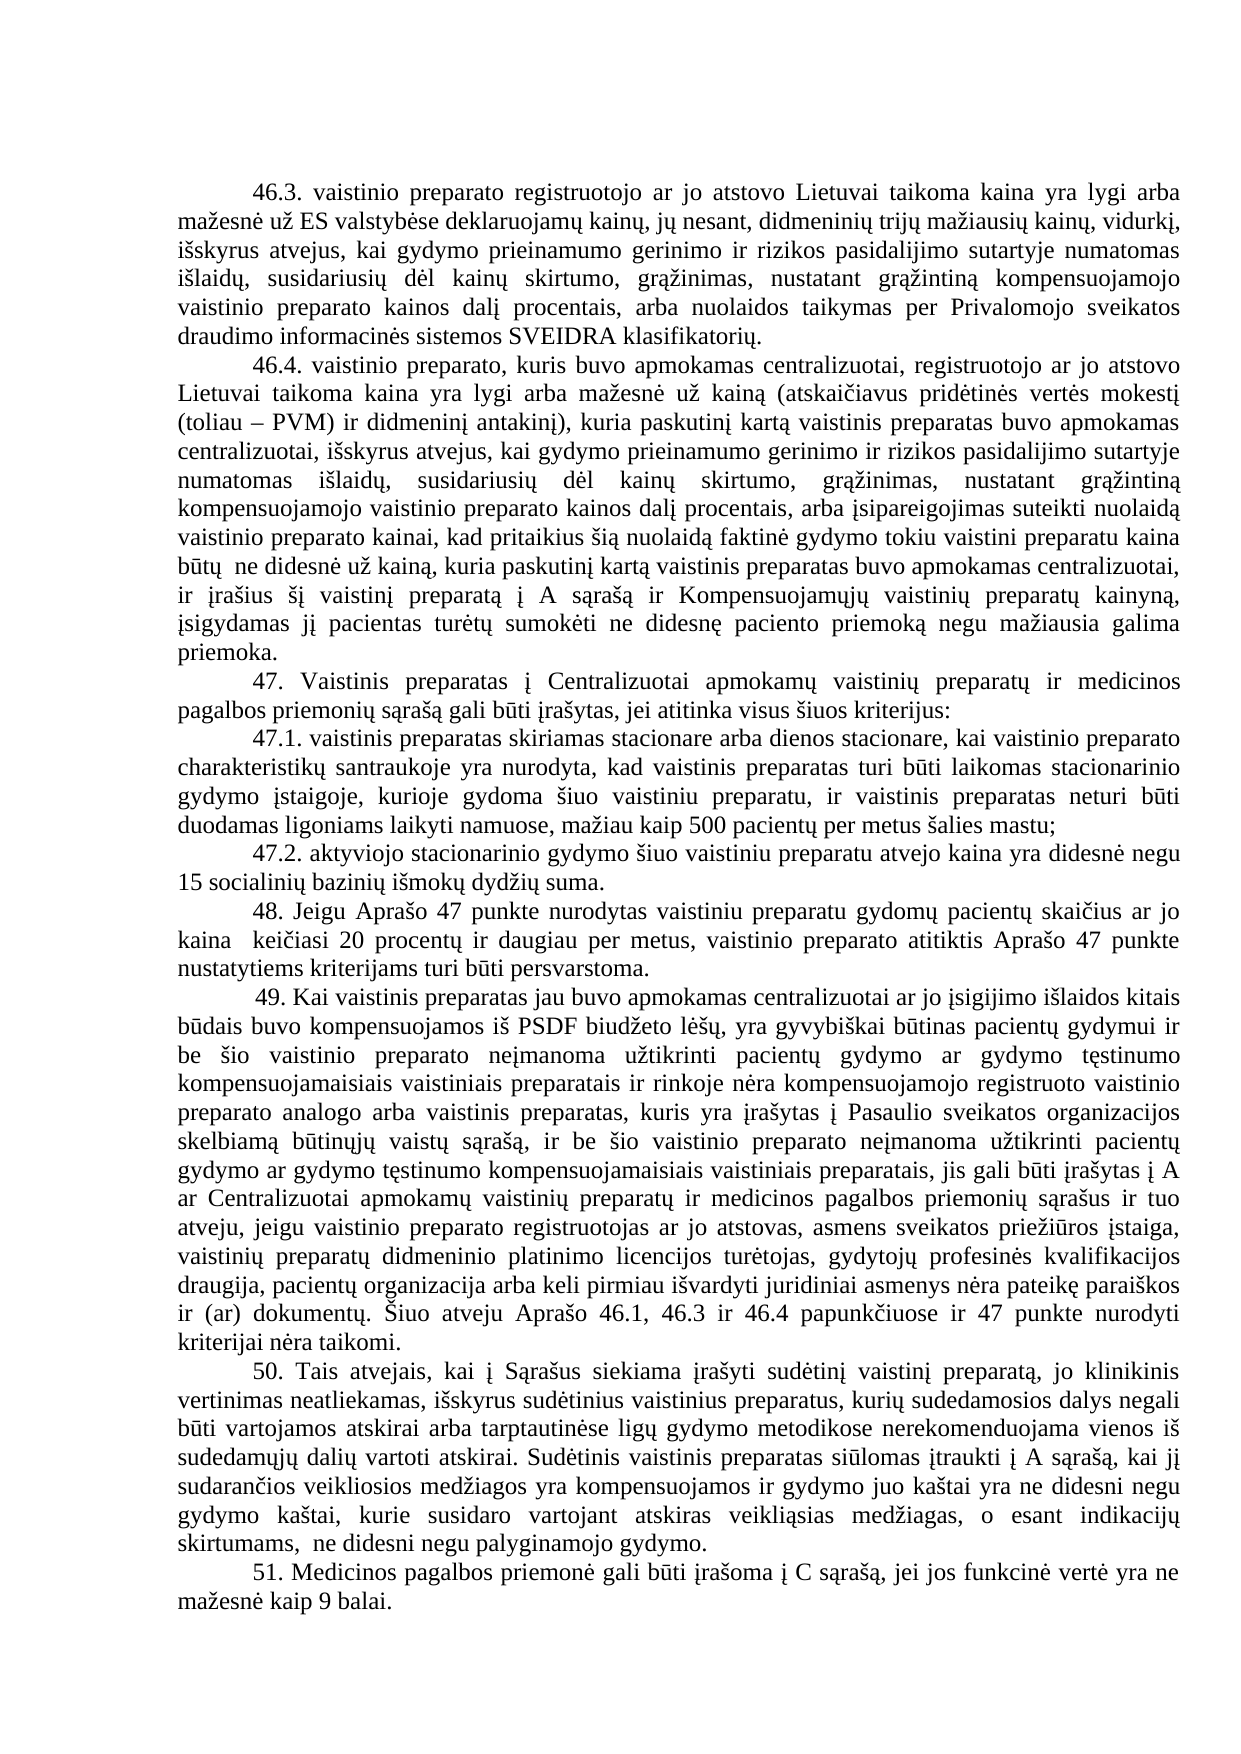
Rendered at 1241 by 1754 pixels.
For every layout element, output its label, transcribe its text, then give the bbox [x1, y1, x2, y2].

text 46.4. vaistinio preparato, kuris buvo apmokamas centralizuotai, registruotojo ar jo atstovo Lietuvai taikoma kaina yra lygi arba mažesnė už kainą (atskaičiavus pridėtinės vertės mokestį (toliau – PVM) ir didmeninį antakinį), kuria paskutinį kartą vaistinis preparatas buvo apmokamas centralizuotai, išskyrus atvejus, kai gydymo prieinamumo gerinimo ir rizikos pasidalijimo sutartyje numatomas išlaidų, susidariusių dėl kainų skirtumo, grąžinimas, nustatant grąžintiną kompensuojamojo vaistinio preparato kainos dalį procentais, arba įsipareigojimas suteikti nuolaidą vaistinio preparato kainai, kad pritaikius šią nuolaidą faktinė gydymo tokiu vaistini preparatu kaina būtų ne didesnė už kainą, kuria paskutinį kartą vaistinis preparatas buvo apmokamas centralizuotai, ir įrašius šį vaistinį preparatą į A sąrašą ir Kompensuojamųjų vaistinių preparatų kainyną, įsigydamas jį pacientas turėtų sumokėti ne didesnę paciento priemoką negu mažiausia galima priemoka. [177, 350, 1181, 666]
text 47.2. aktyviojo stacionarinio gydymo šiuo vaistiniu preparatu atvejo kaina yra didesnė negu 15 socialinių bazinių išmokų dydžių suma. [177, 838, 1181, 896]
text 51. Medicinos pagalbos priemonė gali būti įrašoma į C sąrašą, jei jos funkcinė vertė yra ne mažesnė kaip 9 balai. [177, 1557, 1181, 1615]
text 48. Jeigu Aprašo 47 punkte nurodytas vaistiniu preparatu gydomų pacientų skaičius ar jo kaina keičiasi 20 procentų ir daugiau per metus, vaistinio preparato atitiktis Aprašo 47 punkte nustatytiems kriterijams turi būti persvarstoma. [177, 896, 1181, 982]
text 50. Tais atvejais, kai į Sąrašus siekiama įrašyti sudėtinį vaistinį preparatą, jo klinikinis vertinimas neatliekamas, išskyrus sudėtinius vaistinius preparatus, kurių sudedamosios dalys negali būti vartojamos atskirai arba tarptautinėse ligų gydymo metodikose nerekomenduojama vienos iš sudedamųjų dalių vartoti atskirai. Sudėtinis vaistinis preparatas siūlomas įtraukti į A sąrašą, kai jį sudarančios veikliosios medžiagos yra kompensuojamos ir gydymo juo kaštai yra ne didesni negu gydymo kaštai, kurie susidaro vartojant atskiras veikliąsias medžiagas, o esant indikacijų skirtumams, ne didesni negu palyginamojo gydymo. [177, 1356, 1181, 1557]
text 47.1. vaistinis preparatas skiriamas stacionare arba dienos stacionare, kai vaistinio preparato charakteristikų santraukoje yra nurodyta, kad vaistinis preparatas turi būti laikomas stacionarinio gydymo įstaigoje, kurioje gydoma šiuo vaistiniu preparatu, ir vaistinis preparatas neturi būti duodamas ligoniams laikyti namuose, mažiau kaip 500 pacientų per metus šalies mastu; [177, 723, 1181, 838]
text 49. Kai vaistinis preparatas jau buvo apmokamas centralizuotai ar jo įsigijimo išlaidos kitais būdais buvo kompensuojamos iš PSDF biudžeto lėšų, yra gyvybiškai būtinas pacientų gydymui ir be šio vaistinio preparato neįmanoma užtikrinti pacientų gydymo ar gydymo tęstinumo kompensuojamaisiais vaistiniais preparatais ir rinkoje nėra kompensuojamojo registruoto vaistinio preparato analogo arba vaistinis preparatas, kuris yra įrašytas į Pasaulio sveikatos organizacijos skelbiamą būtinųjų vaistų sąrašą, ir be šio vaistinio preparato neįmanoma užtikrinti pacientų gydymo ar gydymo tęstinumo kompensuojamaisiais vaistiniais preparatais, jis gali būti įrašytas į A ar Centralizuotai apmokamų vaistinių preparatų ir medicinos pagalbos priemonių sąrašus ir tuo atveju, jeigu vaistinio preparato registruotojas ar jo atstovas, asmens sveikatos priežiūros įstaiga, vaistinių preparatų didmeninio platinimo licencijos turėtojas, gydytojų profesinės kvalifikacijos draugija, pacientų organizacija arba keli pirmiau išvardyti juridiniai asmenys nėra pateikę paraiškos ir (ar) dokumentų. Šiuo atveju Aprašo 46.1, 46.3 ir 46.4 papunkčiuose ir 47 punkte nurodyti kriterijai nėra taikomi. [177, 982, 1181, 1356]
text 47. Vaistinis preparatas į Centralizuotai apmokamų vaistinių preparatų ir medicinos pagalbos priemonių sąrašą gali būti įrašytas, jei atitinka visus šiuos kriterijus: [177, 666, 1181, 723]
text 46.3. vaistinio preparato registruotojo ar jo atstovo Lietuvai taikoma kaina yra lygi arba mažesnė už ES valstybėse deklaruojamų kainų, jų nesant, didmeninių trijų mažiausių kainų, vidurkį, išskyrus atvejus, kai gydymo prieinamumo gerinimo ir rizikos pasidalijimo sutartyje numatomas išlaidų, susidariusių dėl kainų skirtumo, grąžinimas, nustatant grąžintiną kompensuojamojo vaistinio preparato kainos dalį procentais, arba nuolaidos taikymas per Privalomojo sveikatos draudimo informacinės sistemos SVEIDRA klasifikatorių. [177, 177, 1181, 350]
